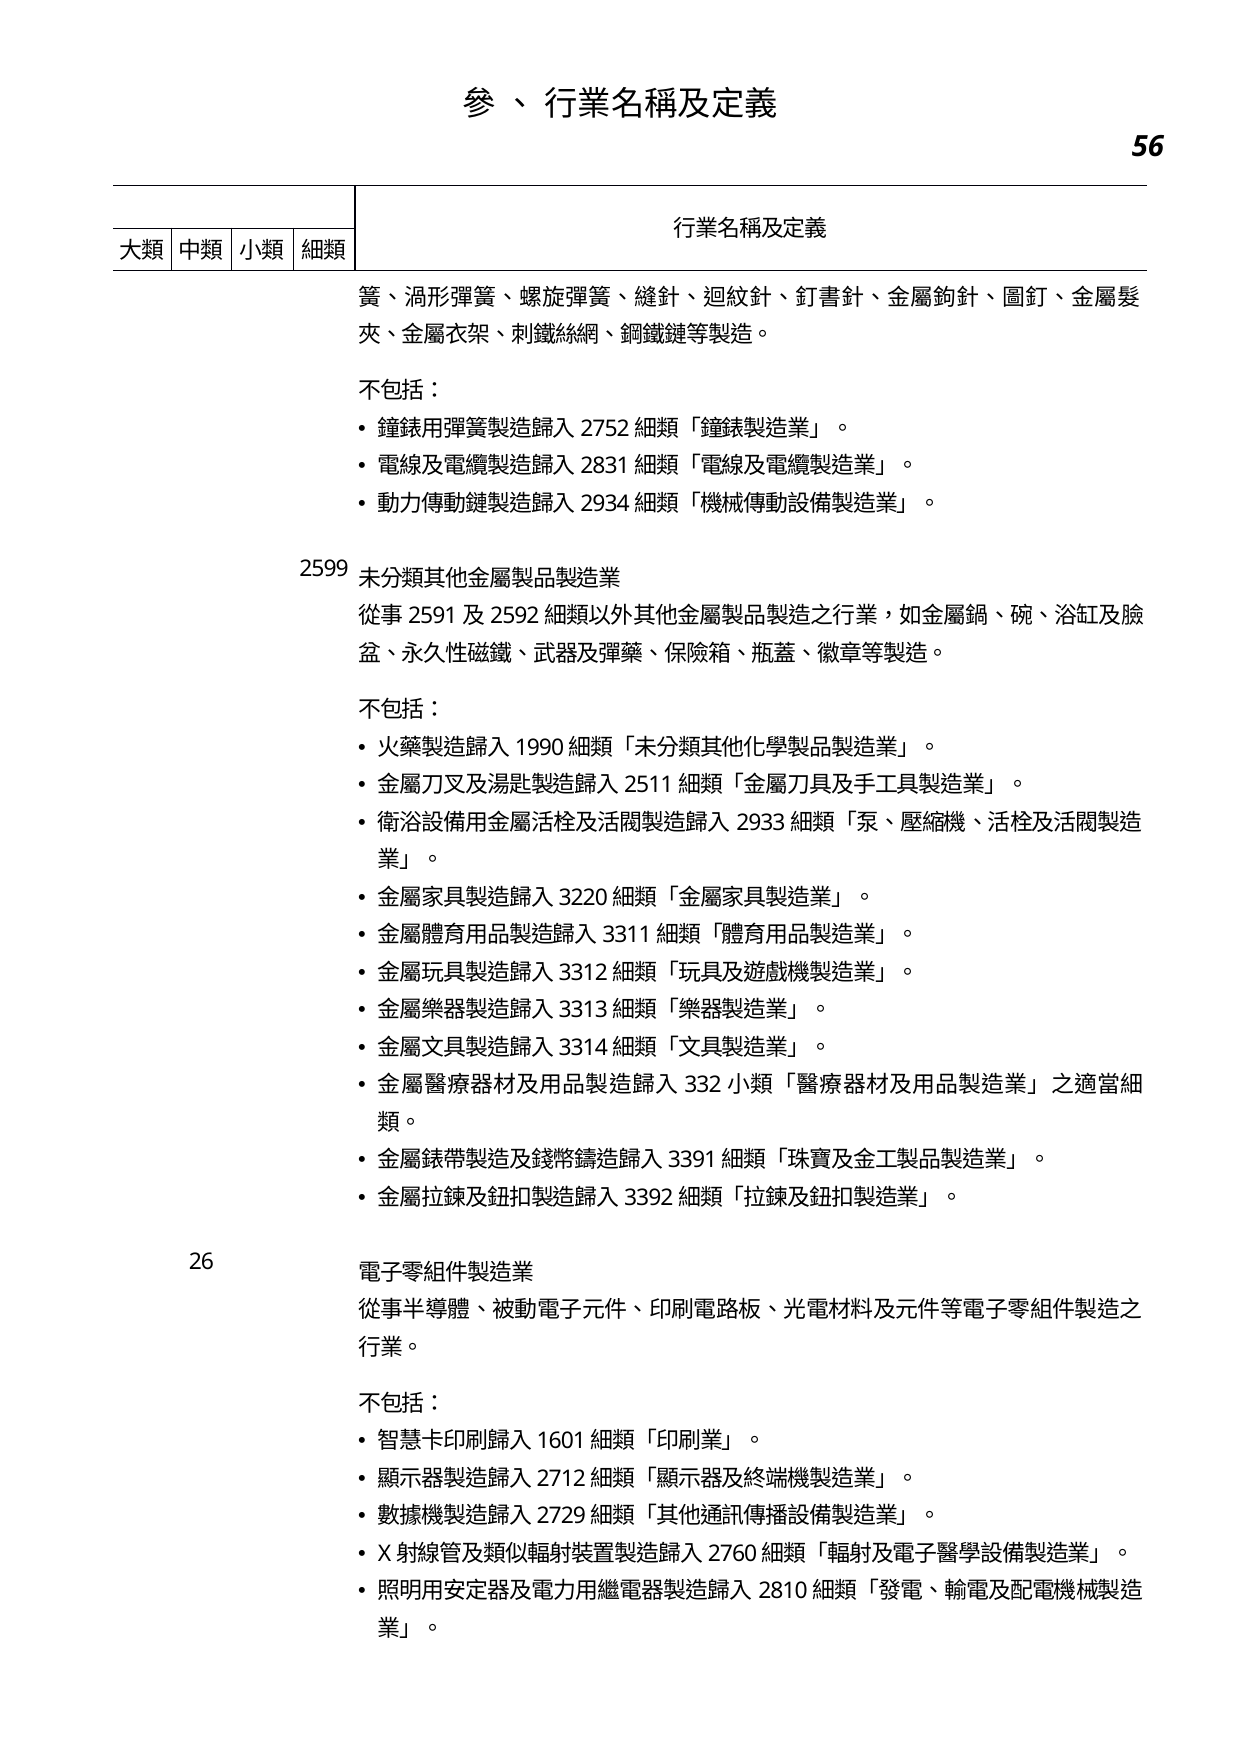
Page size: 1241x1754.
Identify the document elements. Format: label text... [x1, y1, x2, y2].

table_cell [232, 271, 293, 551]
table_cell 未分類其他金屬製品製造業 從事2591及2592細類以外其他金屬製品製造之行業，如金屬鍋、碗、浴缸及臉盆、永久性磁鐵、武器及彈藥、保險箱、瓶蓋、徽章等製造。 不包括： 火藥製造歸入1990細類「未分類其他化學製品製造業」。 金屬刀叉及湯匙製造歸入2511細類「金屬刀具及手工具製造業」。 衛浴設備用金屬活栓及活閥製造歸入2933細類「泵、壓縮機、活栓及活閥製造業」。 金屬家具製造歸入3220細類「金屬家具製造業」。 金屬體育用品製造歸入3311細類「體育用品製造業」。 金屬玩具製造歸入3312細類「玩具及遊戲機製造業」。 金屬樂器製造歸入3313細類「樂器製造業」。 金屬文具製造歸入3314細類「文具製造業」。 金屬醫療器材及用品製造歸入332小類「醫療器材及用品製造業」之適當細類。 金屬錶帶製造及錢幣鑄造歸入3391細類「珠寶及金工製品製造業」。 金屬拉鍊及鈕扣製造歸入3392細類「拉鍊及鈕扣製造業」。 [355, 551, 1147, 1245]
table_cell [113, 1245, 172, 1639]
table_cell [172, 551, 232, 1245]
table_cell 細類 [294, 229, 354, 270]
table_cell [232, 1245, 293, 1639]
table_header [113, 186, 354, 227]
table_cell 電子零組件製造業 從事半導體、被動電子元件、印刷電路板、光電材料及元件等電子零組件製造之行業。 不包括： 智慧卡印刷歸入1601細類「印刷業」。 顯示器製造歸入2712細類「顯示器及終端機製造業」。 數據機製造歸入2729細類「其他通訊傳播設備製造業」。 X射線管及類似輻射裝置製造歸入2760細類「輻射及電子醫學設備製造業」。 照明用安定器及電力用繼電器製造歸入2810細類「發電、輸電及配電機械製造業」。 [355, 1245, 1147, 1639]
table_cell 26 [172, 1245, 232, 1639]
table_cell 小類 [232, 229, 293, 270]
table_cell [293, 271, 355, 551]
table_cell [232, 551, 293, 1245]
table_cell 2599 [293, 551, 355, 1245]
table_cell [113, 551, 172, 1245]
table_cell [113, 271, 172, 551]
table_header 行業名稱及定義 [356, 186, 1147, 270]
table_cell 大類 [113, 229, 171, 270]
table_cell 簧、渦形彈簧、螺旋彈簧、縫針、迴紋針、釘書針、金屬鉤針、圖釘、金屬髮夾、金屬衣架、刺鐵絲網、鋼鐵鏈等製造。 不包括： 鐘錶用彈簧製造歸入2752細類「鐘錶製造業」。 電線及電纜製造歸入2831細類「電線及電纜製造業」。 動力傳動鏈製造歸入2934細類「機械傳動設備製造業」。 [355, 271, 1147, 551]
table_cell [293, 1245, 355, 1639]
table_cell 中類 [172, 229, 231, 270]
table_cell [172, 271, 232, 551]
